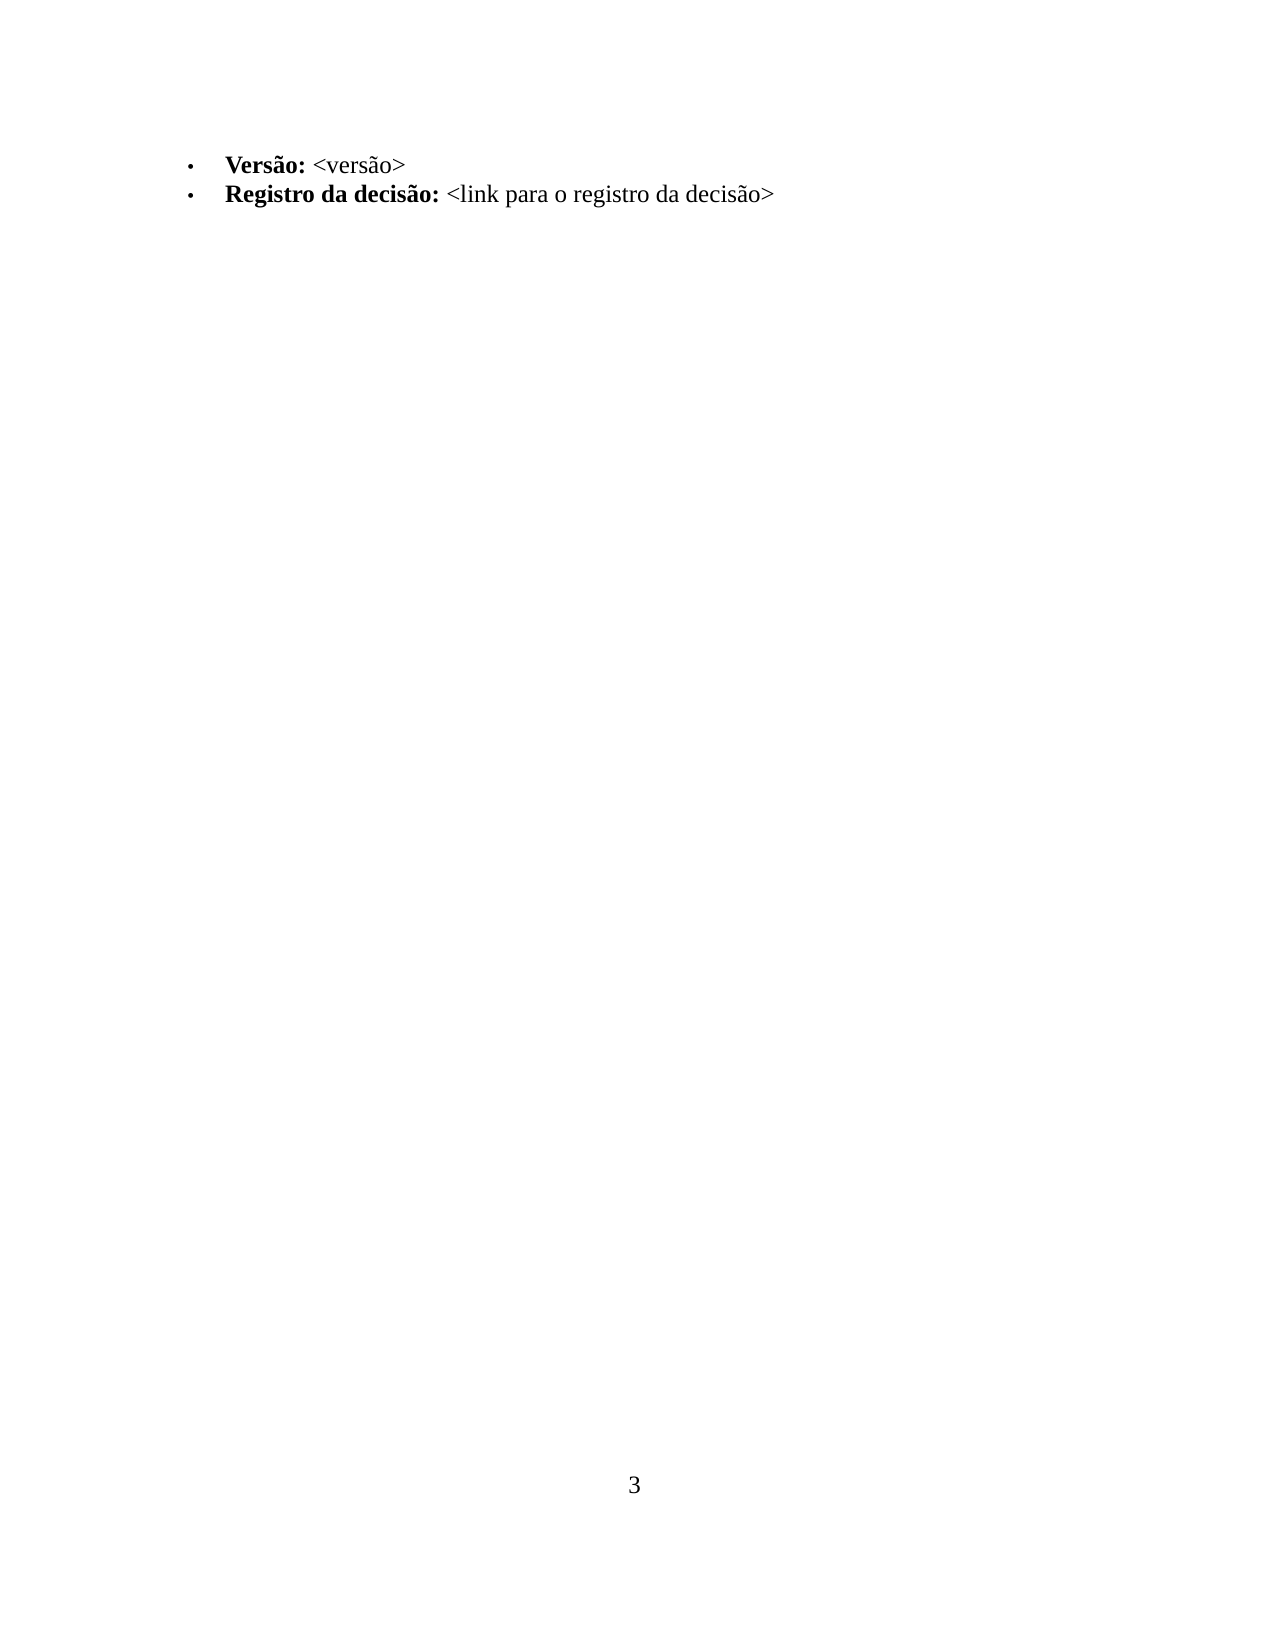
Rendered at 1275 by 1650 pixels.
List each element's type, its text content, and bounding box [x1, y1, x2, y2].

list Registro da decisão: <link para o registro da decisão> [187, 179, 1125, 207]
list Versão: <versão> [187, 150, 1125, 179]
